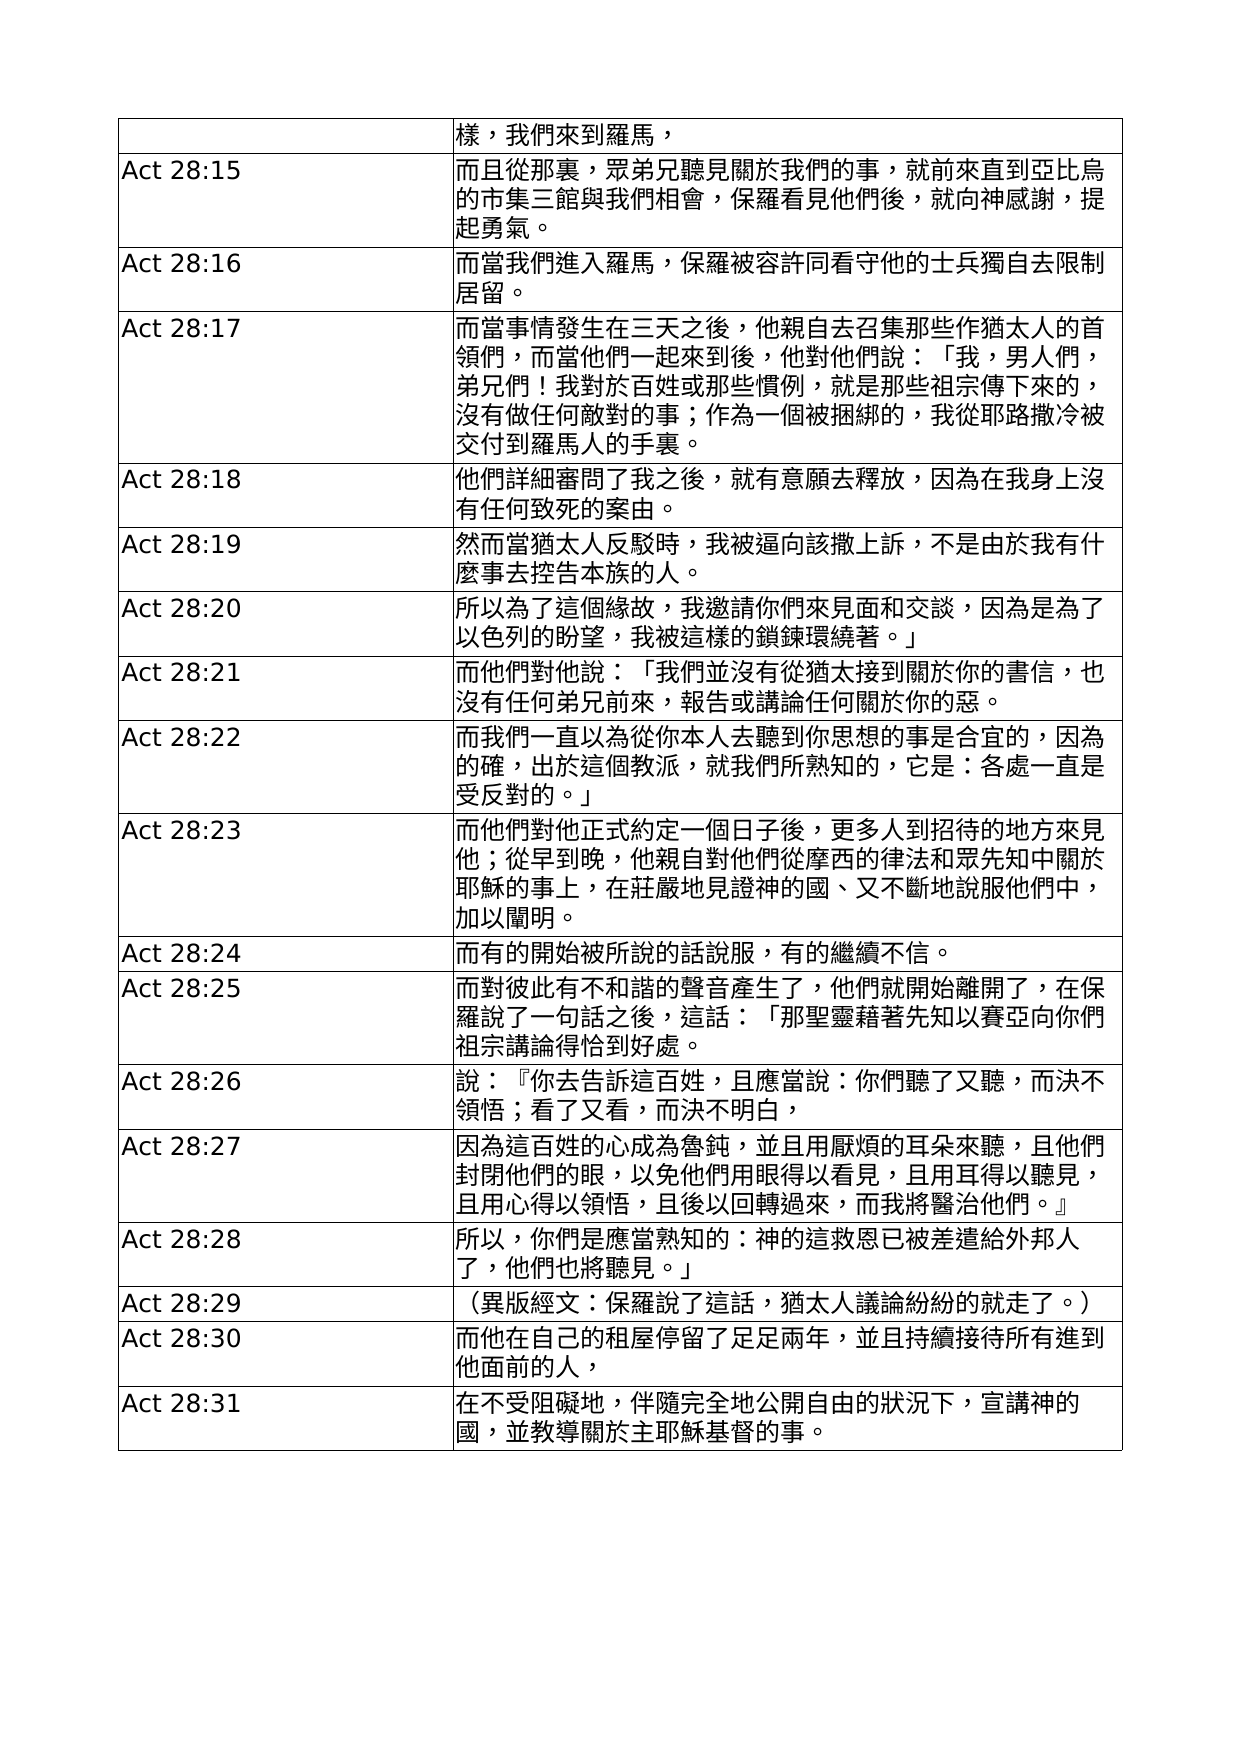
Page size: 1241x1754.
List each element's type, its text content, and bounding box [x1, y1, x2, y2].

table_cell 所以為了這個緣故，我邀請你們來見面和交談，因為是為了以色列的盼望，我被這樣的鎖鍊環繞著。」 [454, 592, 1122, 656]
table_cell Act 28:17 [119, 312, 453, 463]
table_cell 而當我們進入羅馬，保羅被容許同看守他的士兵獨自去限制居留。 [454, 248, 1122, 311]
table_cell Act 28:25 [119, 972, 453, 1064]
table_cell Act 28:27 [119, 1130, 453, 1222]
table_cell 而有的開始被所說的話說服，有的繼續不信。 [454, 937, 1122, 971]
table_cell Act 28:16 [119, 248, 453, 311]
table_cell Act 28:31 [119, 1387, 453, 1450]
table_cell 而且從那裏，眾弟兄聽見關於我們的事，就前來直到亞比烏的市集三館與我們相會，保羅看見他們後，就向神感謝，提起勇氣。 [454, 154, 1122, 247]
table_cell Act 28:28 [119, 1223, 453, 1286]
table_cell 因為這百姓的心成為魯鈍，並且用厭煩的耳朵來聽，且他們封閉他們的眼，以免他們用眼得以看見，且用耳得以聽見，且用心得以領悟，且後以回轉過來，而我將醫治他們。』 [454, 1130, 1122, 1222]
table_cell Act 28:18 [119, 464, 453, 527]
table_cell 而他們對他正式約定一個日子後，更多人到招待的地方來見他；從早到晚，他親自對他們從摩西的律法和眾先知中關於耶穌的事上，在莊嚴地見證神的國、又不斷地說服他們中，加以闡明。 [454, 814, 1122, 936]
table_cell 而對彼此有不和諧的聲音產生了，他們就開始離開了，在保羅說了一句話之後，這話：「那聖靈藉著先知以賽亞向你們祖宗講論得恰到好處。 [454, 972, 1122, 1064]
table_cell Act 28:22 [119, 721, 453, 813]
table_cell Act 28:29 [119, 1287, 453, 1321]
table_cell [119, 119, 453, 153]
table_cell Act 28:24 [119, 937, 453, 971]
table_cell Act 28:15 [119, 154, 453, 247]
table_cell Act 28:21 [119, 657, 453, 720]
table_cell Act 28:30 [119, 1322, 453, 1386]
table_cell 樣，我們來到羅馬， [454, 119, 1122, 153]
table_cell Act 28:20 [119, 592, 453, 656]
table_cell 而他們對他說：「我們並沒有從猶太接到關於你的書信，也沒有任何弟兄前來，報告或講論任何關於你的惡。 [454, 657, 1122, 720]
table_cell 在不受阻礙地，伴隨完全地公開自由的狀況下，宣講神的國，並教導關於主耶穌基督的事。 [454, 1387, 1122, 1450]
table_cell 所以，你們是應當熟知的：神的這救恩已被差遣給外邦人了，他們也將聽見。」 [454, 1223, 1122, 1286]
table_cell Act 28:23 [119, 814, 453, 936]
table_cell 而我們一直以為從你本人去聽到你思想的事是合宜的，因為的確，出於這個教派，就我們所熟知的，它是：各處一直是受反對的。」 [454, 721, 1122, 813]
table_cell （異版經文：保羅說了這話，猶太人議論紛紛的就走了。） [454, 1287, 1122, 1321]
table_cell Act 28:26 [119, 1065, 453, 1129]
table_cell 然而當猶太人反駁時，我被逼向該撒上訴，不是由於我有什麼事去控告本族的人。 [454, 528, 1122, 591]
table_cell Act 28:19 [119, 528, 453, 591]
table_cell 而他在自己的租屋停留了足足兩年，並且持續接待所有進到他面前的人， [454, 1322, 1122, 1386]
table_cell 而當事情發生在三天之後，他親自去召集那些作猶太人的首領們，而當他們一起來到後，他對他們說：「我，男人們，弟兄們！我對於百姓或那些慣例，就是那些祖宗傳下來的，沒有做任何敵對的事；作為一個被捆綁的，我從耶路撒冷被交付到羅馬人的手裏。 [454, 312, 1122, 463]
table_cell 說：『你去告訴這百姓，且應當說：你們聽了又聽，而決不領悟；看了又看，而決不明白， [454, 1065, 1122, 1129]
table_cell 他們詳細審問了我之後，就有意願去釋放，因為在我身上沒有任何致死的案由。 [454, 464, 1122, 527]
